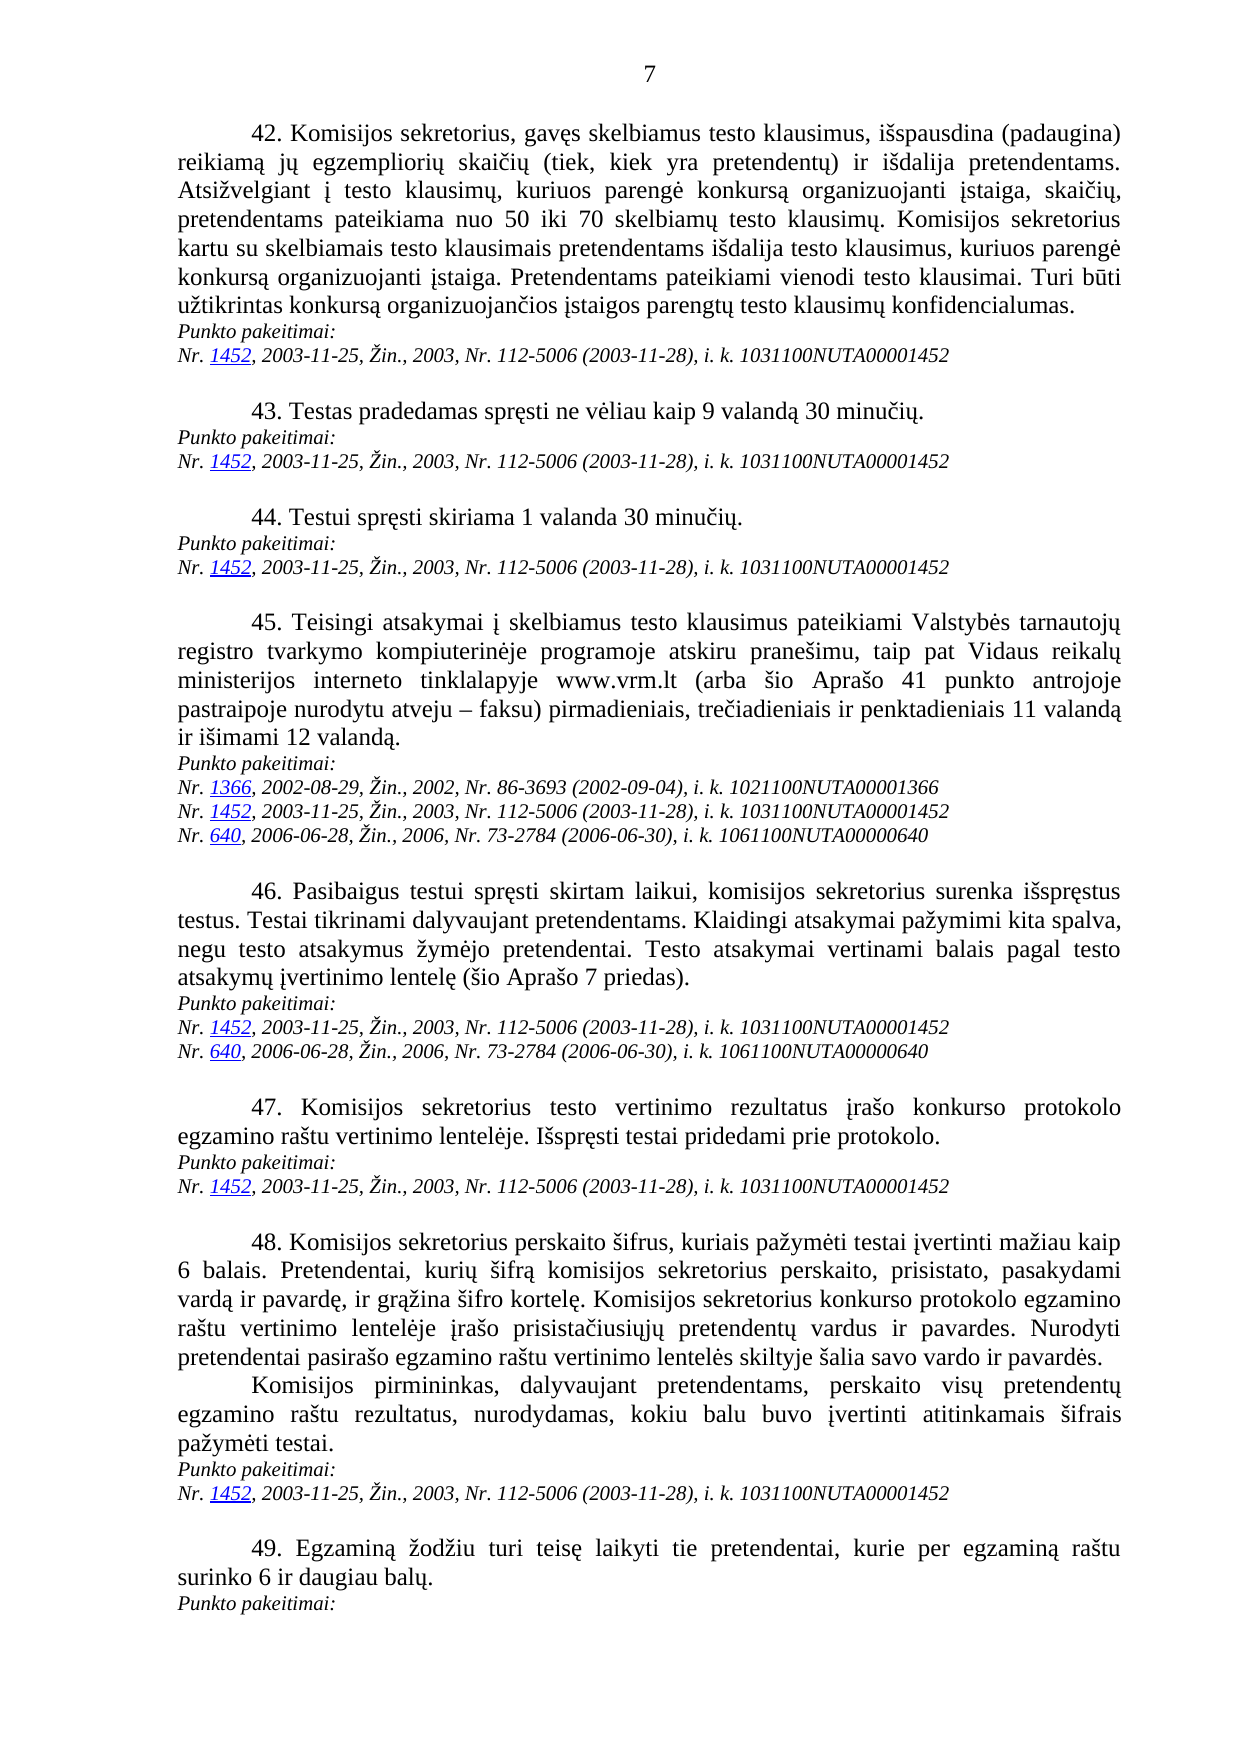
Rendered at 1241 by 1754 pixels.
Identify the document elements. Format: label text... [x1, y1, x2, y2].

text 48. Komisijos sekretorius perskaito šifrus, kuriais pažymėti testai įvertinti mažiau kaip 6 balais. Pretendentai, kurių šifrą komisijos sekretorius perskaito, prisistato, pasakydami vardą ir pavardę, ir grąžina šifro kortelę. Komisijos sekretorius konkurso protokolo egzamino raštu vertinimo lentelėje įrašo prisistačiusiųjų pretendentų vardus ir pavardes. Nurodyti pretendentai pasirašo egzamino raštu vertinimo lentelės skiltyje šalia savo vardo ir pavardės. [177, 1227, 1122, 1370]
text Nr. 1452, 2003-11-25, Žin., 2003, Nr. 112-5006 (2003-11-28), i. k. 1031100NUTA00001452 [177, 449, 1122, 473]
text Punkto pakeitimai: [177, 531, 1122, 555]
text 42. Komisijos sekretorius, gavęs skelbiamus testo klausimus, išspausdina (padaugina) reikiamą jų egzempliorių skaičių (tiek, kiek yra pretendentų) ir išdalija pretendentams. Atsižvelgiant į testo klausimų, kuriuos parengė konkursą organizuojanti įstaiga, skaičių, pretendentams pateikiama nuo 50 iki 70 skelbiamų testo klausimų. Komisijos sekretorius kartu su skelbiamais testo klausimais pretendentams išdalija testo klausimus, kuriuos parengė konkursą organizuojanti įstaiga. Pretendentams pateikiami vienodi testo klausimai. Turi būti užtikrintas konkursą organizuojančios įstaigos parengtų testo klausimų konfidencialumas. [177, 118, 1122, 319]
text 43. Testas pradedamas spręsti ne vėliau kaip 9 valandą 30 minučių. [177, 396, 1122, 425]
text Punkto pakeitimai: [177, 1150, 1122, 1174]
text Nr. 1452, 2003-11-25, Žin., 2003, Nr. 112-5006 (2003-11-28), i. k. 1031100NUTA00001452 [177, 1174, 1122, 1198]
text Punkto pakeitimai: [177, 1591, 1122, 1615]
text Punkto pakeitimai: [177, 1457, 1122, 1481]
text 46. Pasibaigus testui spręsti skirtam laikui, komisijos sekretorius surenka išspręstus testus. Testai tikrinami dalyvaujant pretendentams. Klaidingi atsakymai pažymimi kita spalva, negu testo atsakymus žymėjo pretendentai. Testo atsakymai vertinami balais pagal testo atsakymų įvertinimo lentelę (šio Aprašo 7 priedas). [177, 876, 1122, 991]
text Nr. 1366, 2002-08-29, Žin., 2002, Nr. 86-3693 (2002-09-04), i. k. 1021100NUTA00001366 [177, 775, 1122, 799]
text Nr. 640, 2006-06-28, Žin., 2006, Nr. 73-2784 (2006-06-30), i. k. 1061100NUTA00000640 [177, 823, 1122, 847]
text 49. Egzaminą žodžiu turi teisę laikyti tie pretendentai, kurie per egzaminą raštu surinko 6 ir daugiau balų. [177, 1533, 1122, 1591]
text Nr. 1452, 2003-11-25, Žin., 2003, Nr. 112-5006 (2003-11-28), i. k. 1031100NUTA00001452 [177, 1015, 1122, 1039]
text Nr. 1452, 2003-11-25, Žin., 2003, Nr. 112-5006 (2003-11-28), i. k. 1031100NUTA00001452 [177, 555, 1122, 579]
text Nr. 1452, 2003-11-25, Žin., 2003, Nr. 112-5006 (2003-11-28), i. k. 1031100NUTA00001452 [177, 799, 1122, 823]
text Punkto pakeitimai: [177, 425, 1122, 449]
text 44. Testui spręsti skiriama 1 valanda 30 minučių. [177, 502, 1122, 531]
text Punkto pakeitimai: [177, 319, 1122, 343]
text 45. Teisingi atsakymai į skelbiamus testo klausimus pateikiami Valstybės tarnautojų registro tvarkymo kompiuterinėje programoje atskiru pranešimu, taip pat Vidaus reikalų ministerijos interneto tinklalapyje www.vrm.lt (arba šio Aprašo 41 punkto antrojoje pastraipoje nurodytu atveju – faksu) pirmadieniais, trečiadieniais ir penktadieniais 11 valandą ir išimami 12 valandą. [177, 607, 1122, 751]
text Punkto pakeitimai: [177, 751, 1122, 775]
text Nr. 1452, 2003-11-25, Žin., 2003, Nr. 112-5006 (2003-11-28), i. k. 1031100NUTA00001452 [177, 1481, 1122, 1505]
text Punkto pakeitimai: [177, 991, 1122, 1015]
text Nr. 640, 2006-06-28, Žin., 2006, Nr. 73-2784 (2006-06-30), i. k. 1061100NUTA00000640 [177, 1039, 1122, 1063]
text Komisijos pirmininkas, dalyvaujant pretendentams, perskaito visų pretendentų egzamino raštu rezultatus, nurodydamas, kokiu balu buvo įvertinti atitinkamais šifrais pažymėti testai. [177, 1370, 1122, 1457]
text Nr. 1452, 2003-11-25, Žin., 2003, Nr. 112-5006 (2003-11-28), i. k. 1031100NUTA00001452 [177, 343, 1122, 367]
text 47. Komisijos sekretorius testo vertinimo rezultatus įrašo konkurso protokolo egzamino raštu vertinimo lentelėje. Išspręsti testai pridedami prie protokolo. [177, 1092, 1122, 1150]
